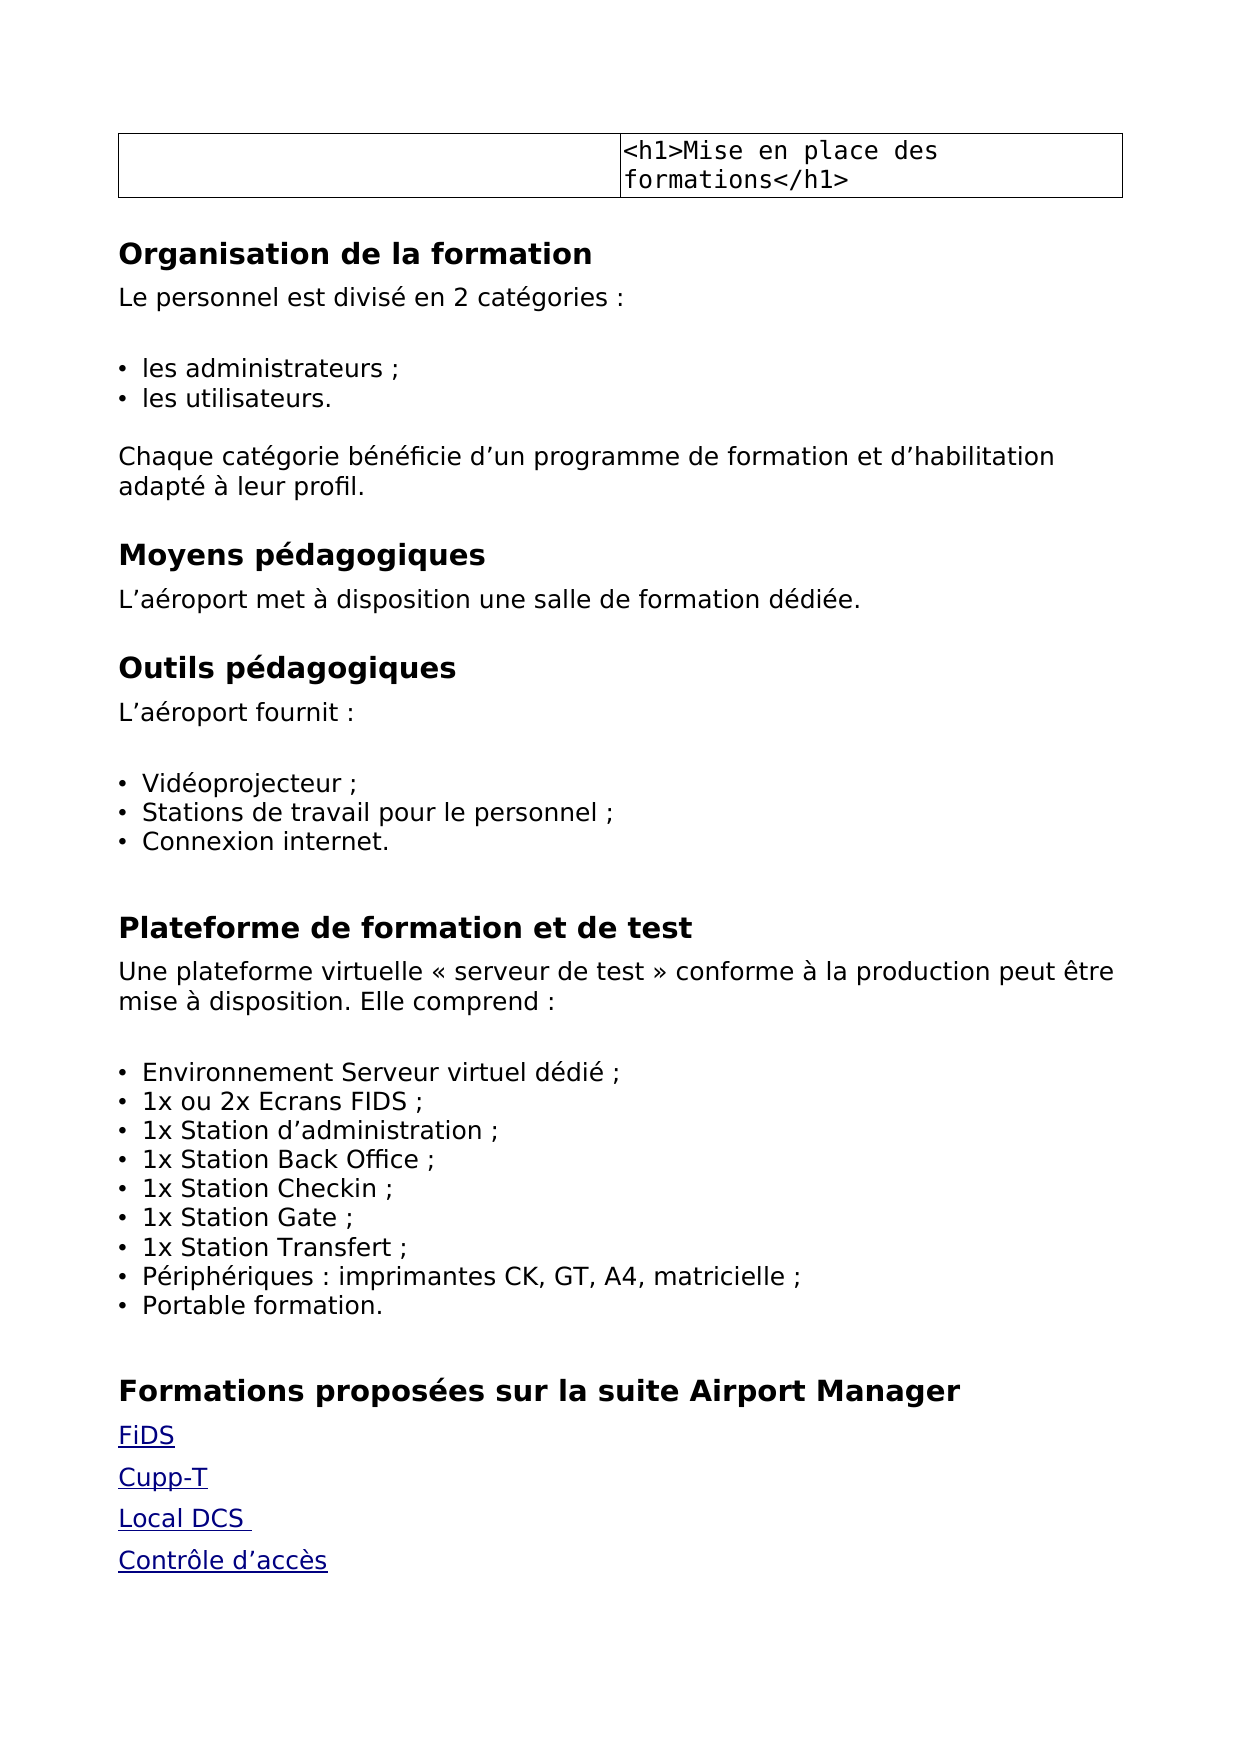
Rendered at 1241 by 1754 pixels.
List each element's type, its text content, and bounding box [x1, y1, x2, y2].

list Périphériques : imprimantes CK, GT, A4, matricielle ; [118, 1262, 1122, 1291]
list 1x Station Transfert ; [118, 1233, 1122, 1262]
text FiDS [118, 1421, 1122, 1450]
list 1x Station Back Office ; [118, 1145, 1122, 1174]
list 1x Station d’administration ; [118, 1116, 1122, 1145]
table_header <h1>Mise en place des formations</h1> [621, 134, 1122, 197]
subtitle Outils pédagogiques [118, 651, 1122, 685]
list Stations de travail pour le personnel ; [118, 798, 1122, 827]
text Contrôle d’accès [118, 1546, 1122, 1575]
subtitle Plateforme de formation et de test [118, 911, 1122, 945]
text Le personnel est divisé en 2 catégories : [118, 283, 1122, 313]
list Connexion internet. [118, 827, 1122, 857]
list les utilisateurs. [118, 384, 1122, 413]
text Une plateforme virtuelle « serveur de test » conforme à la production peut être mise à disposition. Elle comprend : [118, 957, 1122, 1016]
text L’aéroport fournit : [118, 698, 1122, 727]
text L’aéroport met à disposition une salle de formation dédiée. [118, 585, 1122, 614]
text Cupp-T [118, 1463, 1122, 1492]
list 1x Station Gate ; [118, 1204, 1122, 1233]
table_header [119, 134, 620, 197]
list Environnement Serveur virtuel dédié ; [118, 1058, 1122, 1087]
text Local DCS [118, 1504, 1122, 1534]
subtitle Organisation de la formation [118, 237, 1122, 271]
list Portable formation. [118, 1291, 1122, 1320]
list les administrateurs ; [118, 355, 1122, 384]
list Vidéoprojecteur ; [118, 769, 1122, 798]
subtitle Formations proposées sur la suite Airport Manager [118, 1375, 1122, 1409]
subtitle Moyens pédagogiques [118, 538, 1122, 572]
text Chaque catégorie bénéficie d’un programme de formation et d’habilitation adapté à leur profil. [118, 442, 1122, 501]
list 1x ou 2x Ecrans FIDS ; [118, 1087, 1122, 1116]
list 1x Station Checkin ; [118, 1174, 1122, 1204]
